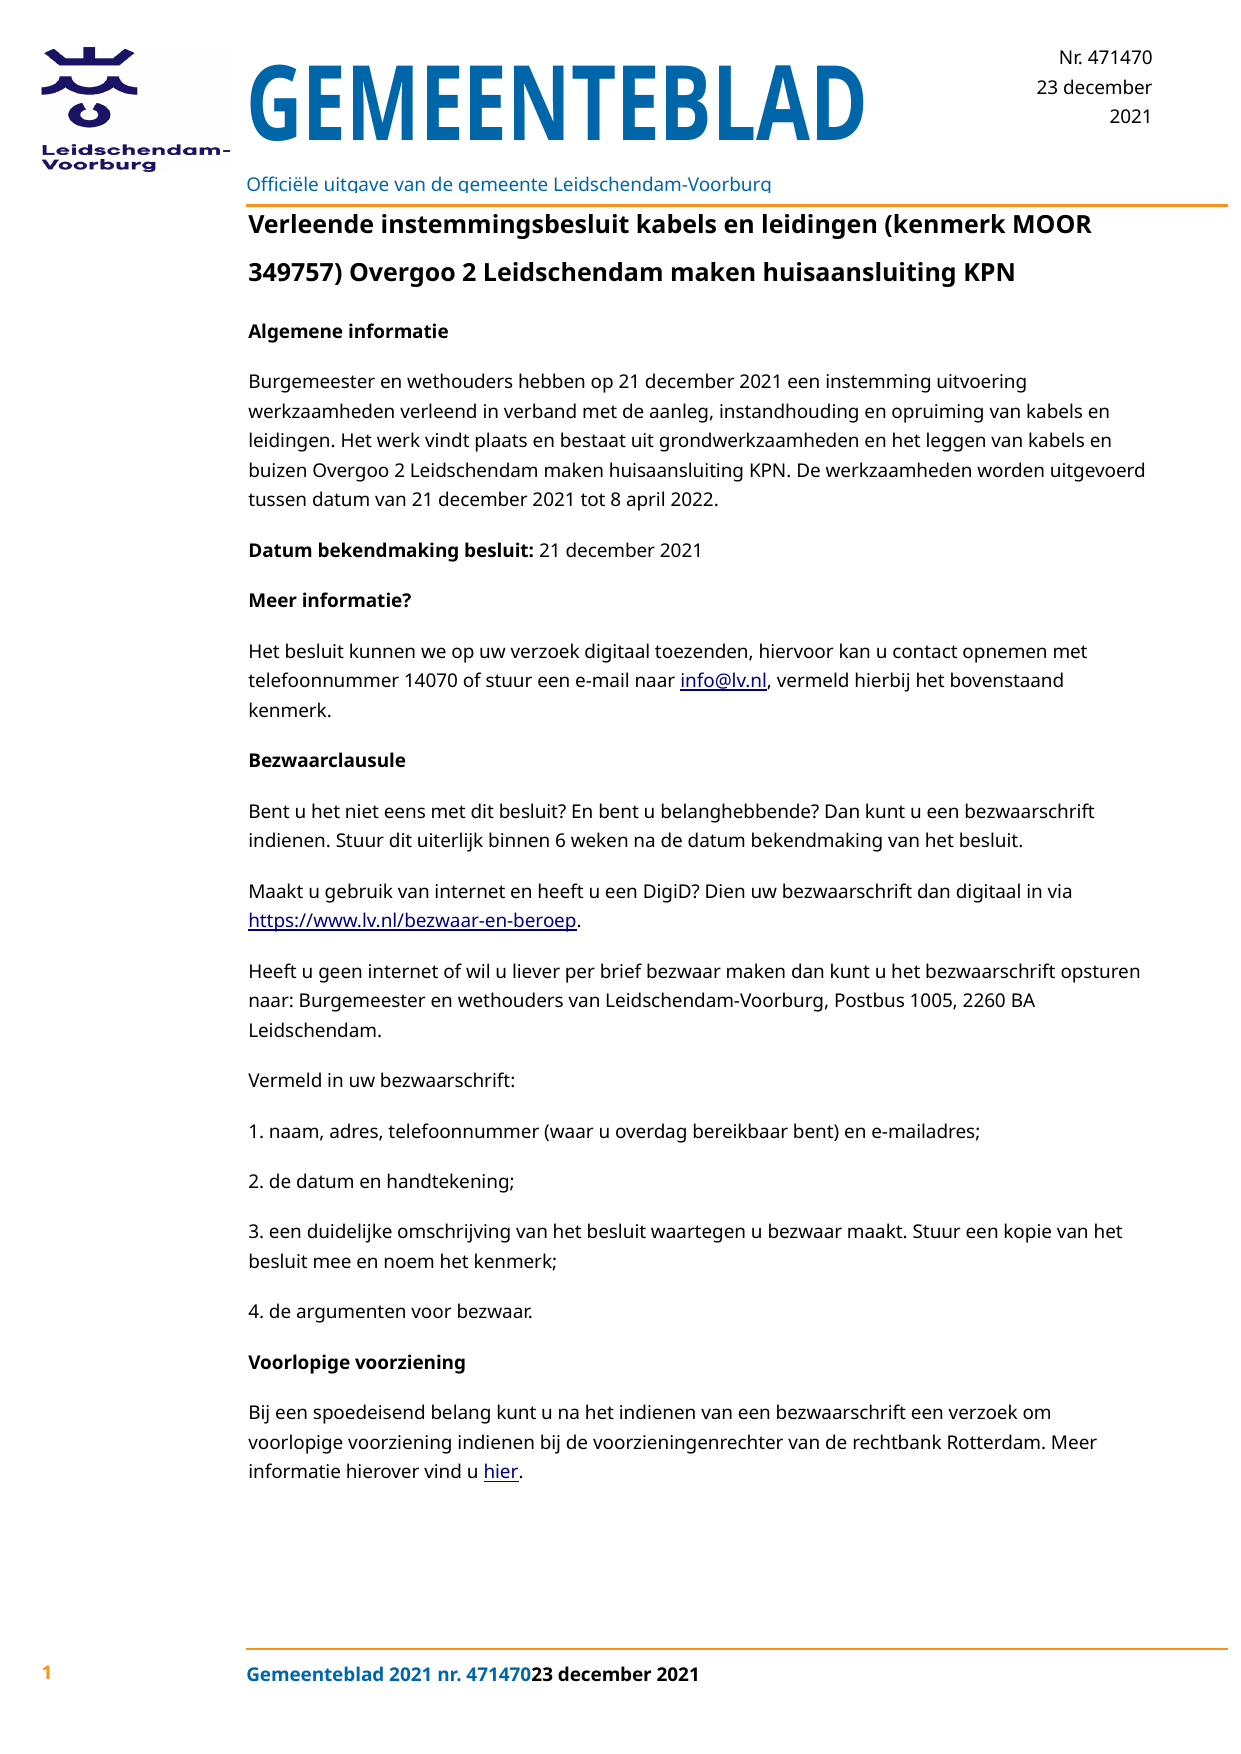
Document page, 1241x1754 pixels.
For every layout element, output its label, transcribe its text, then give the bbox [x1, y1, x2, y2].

text 1. naam, adres, telefoonnummer (waar u overdag bereikbaar bent) en e-mailadres; [248, 1118, 1152, 1144]
text 3. een duidelijke omschrijving van het besluit waartegen u bezwaar maakt. Stuur een kopie van het besluit mee en noem het kenmerk; [248, 1219, 1152, 1274]
text Datum bekendmaking besluit: 21 december 2021 [248, 537, 1152, 563]
text Het besluit kunnen we op uw verzoek digitaal toezenden, hiervoor kan u contact opnemen met telefoonnummer 14070 of stuur een e-mail naar info@lv.nl, vermeld hierbij het bovenstaand kenmerk. [248, 638, 1152, 723]
text Bezwaarclausule [248, 747, 1152, 773]
text Maakt u gebruik van internet en heeft u een DigiD? Dien uw bezwaarschrift dan digitaal in via https://www.lv.nl/bezwaar-en-beroep. [248, 878, 1152, 933]
text Meer informatie? [248, 587, 1152, 613]
text Burgemeester en wethouders hebben op 21 december 2021 een instemming uitvoering werkzaamheden verleend in verband met de aanleg, instandhouding en opruiming van kabels en leidingen. Het werk vindt plaats en bestaat uit grondwerkzaamheden en het leggen van kabels en buizen Overgoo 2 Leidschendam maken huisaansluiting KPN. De werkzaamheden worden uitgevoerd tussen datum van 21 december 2021 tot 8 april 2022. [248, 368, 1152, 512]
text 4. de argumenten voor bezwaar. [248, 1299, 1152, 1324]
text Verleende instemmingsbesluit kabels en leidingen (kenmerk MOOR 349757) Overgoo 2 Leidschendam maken huisaansluiting KPN [248, 207, 1152, 288]
text Bij een spoedeisend belang kunt u na het indienen van een bezwaarschrift een verzoek om voorlopige voorziening indienen bij de voorzieningenrechter van de rechtbank Rotterdam. Meer informatie hierover vind u hier. [248, 1399, 1152, 1484]
text Heeft u geen internet of wil u liever per brief bezwaar maken dan kunt u het bezwaarschrift opsturen naar: Burgemeester en wethouders van Leidschendam-Voorburg, Postbus 1005, 2260 BA Leidschendam. [248, 958, 1152, 1043]
text Vermeld in uw bezwaarschrift: [248, 1067, 1152, 1093]
text Bent u het niet eens met dit besluit? En bent u belanghebbende? Dan kunt u een bezwaarschrift indienen. Stuur dit uiterlijk binnen 6 weken na de datum bekendmaking van het besluit. [248, 798, 1152, 853]
text Algemene informatie [248, 318, 1152, 344]
text Voorlopige voorziening [248, 1349, 1152, 1375]
text 2. de datum en handtekening; [248, 1168, 1152, 1194]
picture [41, 47, 231, 172]
